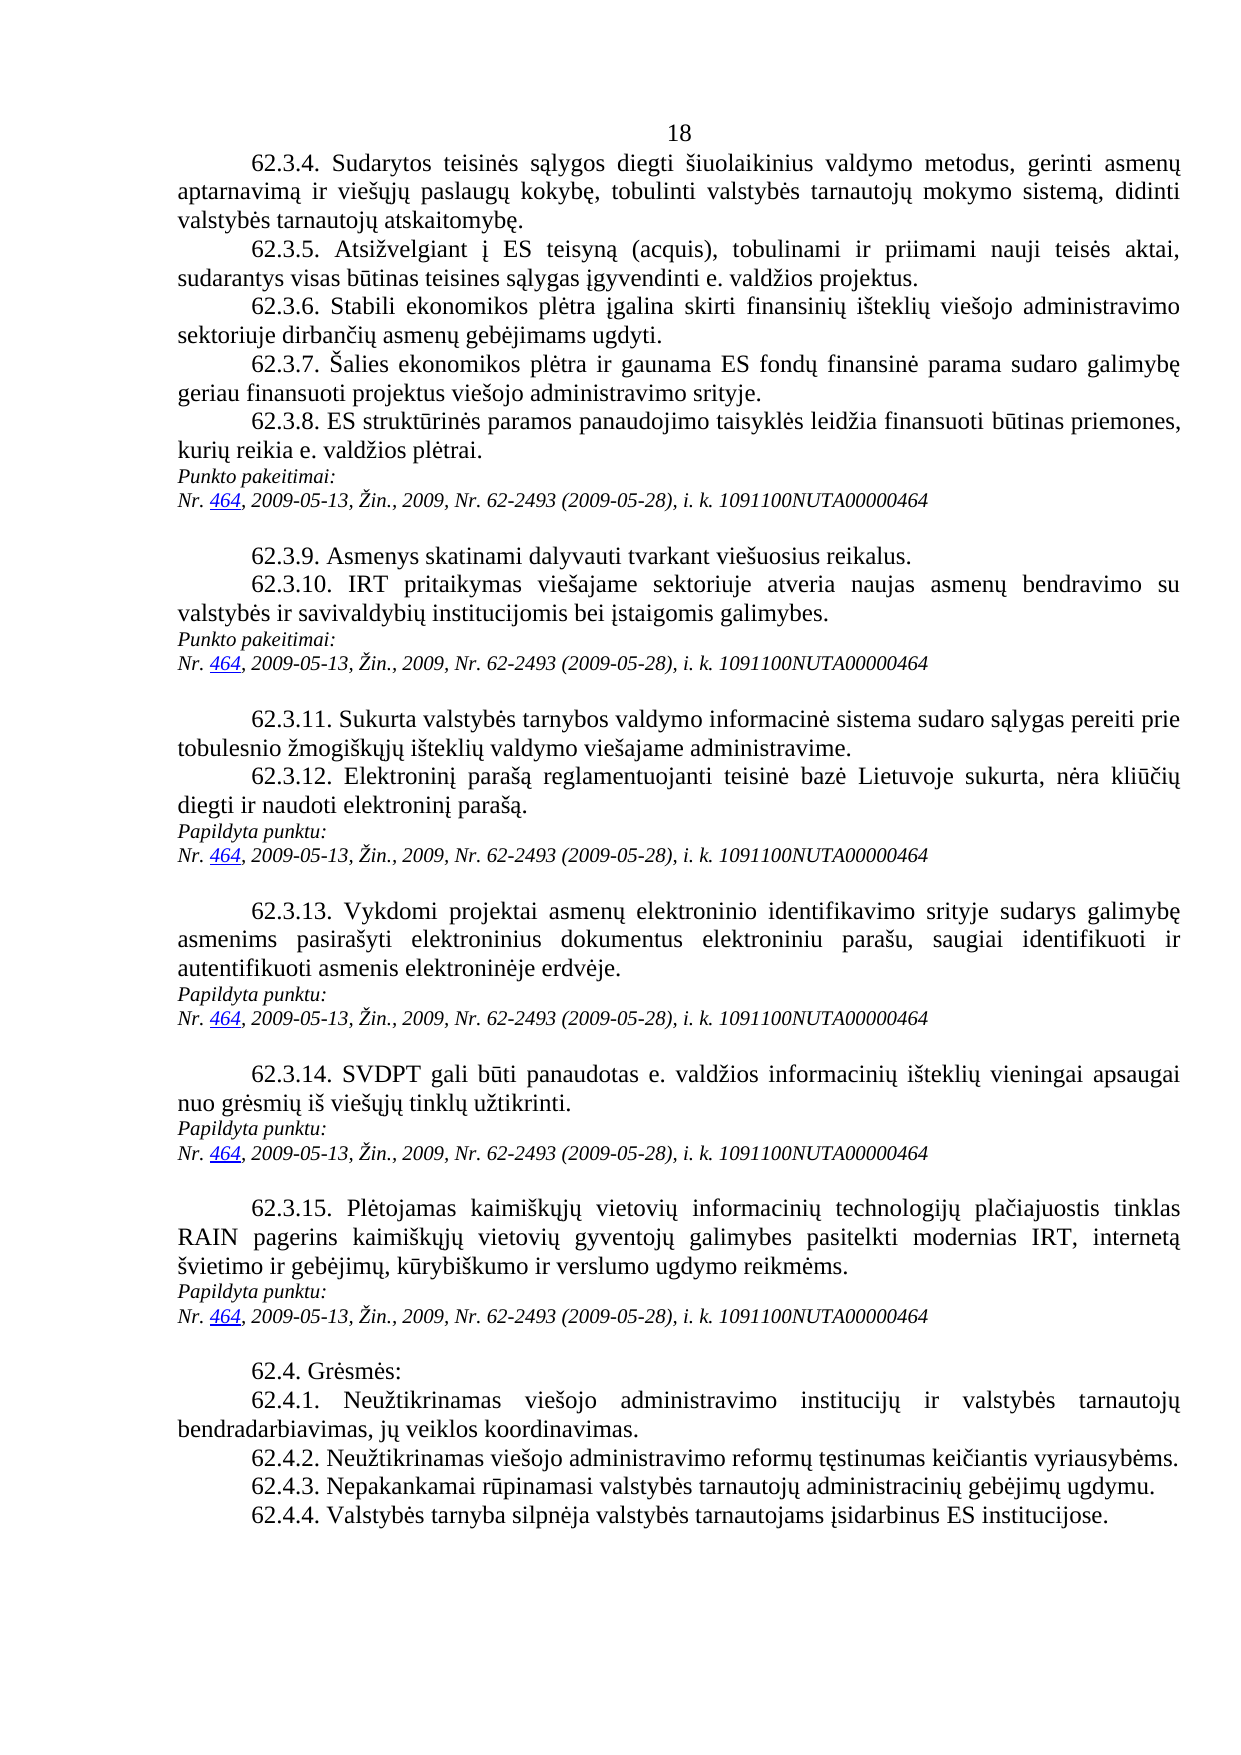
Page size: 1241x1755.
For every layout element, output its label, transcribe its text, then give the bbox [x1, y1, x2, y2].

text Nr. 464, 2009-05-13, Žin., 2009, Nr. 62-2493 (2009-05-28), i. k. 1091100NUTA00000464 [177, 843, 1181, 867]
text 62.3.10. IRT pritaikymas viešajame sektoriuje atveria naujas asmenų bendravimo su valstybės ir savivaldybių institucijomis bei įstaigomis galimybes. [177, 569, 1181, 627]
text 62.4. Grėsmės: [177, 1356, 1181, 1385]
text 62.3.5. Atsižvelgiant į ES teisyną (acquis), tobulinami ir priimami nauji teisės aktai, sudarantys visas būtinas teisines sąlygas įgyvendinti e. valdžios projektus. [177, 234, 1181, 291]
text 62.4.1. Neužtikrinamas viešojo administravimo institucijų ir valstybės tarnautojų bendradarbiavimas, jų veiklos koordinavimas. [177, 1385, 1181, 1443]
text Nr. 464, 2009-05-13, Žin., 2009, Nr. 62-2493 (2009-05-28), i. k. 1091100NUTA00000464 [177, 488, 1181, 512]
text 62.3.6. Stabili ekonomikos plėtra įgalina skirti finansinių išteklių viešojo administravimo sektoriuje dirbančių asmenų gebėjimams ugdyti. [177, 291, 1181, 349]
text Papildyta punktu: [177, 982, 1181, 1006]
text 62.3.9. Asmenys skatinami dalyvauti tvarkant viešuosius reikalus. [177, 541, 1181, 569]
text 62.4.4. Valstybės tarnyba silpnėja valstybės tarnautojams įsidarbinus ES institucijose. [177, 1500, 1181, 1529]
text 62.3.13. Vykdomi projektai asmenų elektroninio identifikavimo srityje sudarys galimybę asmenims pasirašyti elektroninius dokumentus elektroniniu parašu, saugiai identifikuoti ir autentifikuoti asmenis elektroninėje erdvėje. [177, 896, 1181, 982]
text 62.4.2. Neužtikrinamas viešojo administravimo reformų tęstinumas keičiantis vyriausybėms. [177, 1443, 1181, 1471]
text 62.3.8. ES struktūrinės paramos panaudojimo taisyklės leidžia finansuoti būtinas priemones, kurių reikia e. valdžios plėtrai. [177, 406, 1181, 464]
text 62.3.14. SVDPT gali būti panaudotas e. valdžios informacinių išteklių vieningai apsaugai nuo grėsmių iš viešųjų tinklų užtikrinti. [177, 1059, 1181, 1116]
text Papildyta punktu: [177, 1116, 1181, 1140]
text 62.3.4. Sudarytos teisinės sąlygos diegti šiuolaikinius valdymo metodus, gerinti asmenų aptarnavimą ir viešųjų paslaugų kokybę, tobulinti valstybės tarnautojų mokymo sistemą, didinti valstybės tarnautojų atskaitomybę. [177, 148, 1181, 234]
text Nr. 464, 2009-05-13, Žin., 2009, Nr. 62-2493 (2009-05-28), i. k. 1091100NUTA00000464 [177, 651, 1181, 675]
text 62.3.12. Elektroninį parašą reglamentuojanti teisinė bazė Lietuvoje sukurta, nėra kliūčių diegti ir naudoti elektroninį parašą. [177, 761, 1181, 819]
text Nr. 464, 2009-05-13, Žin., 2009, Nr. 62-2493 (2009-05-28), i. k. 1091100NUTA00000464 [177, 1006, 1181, 1030]
text 62.3.7. Šalies ekonomikos plėtra ir gaunama ES fondų finansinė parama sudaro galimybę geriau finansuoti projektus viešojo administravimo srityje. [177, 349, 1181, 406]
text 62.3.15. Plėtojamas kaimiškųjų vietovių informacinių technologijų plačiajuostis tinklas RAIN pagerins kaimiškųjų vietovių gyventojų galimybes pasitelkti modernias IRT, internetą švietimo ir gebėjimų, kūrybiškumo ir verslumo ugdymo reikmėms. [177, 1193, 1181, 1279]
text 62.3.11. Sukurta valstybės tarnybos valdymo informacinė sistema sudaro sąlygas pereiti prie tobulesnio žmogiškųjų išteklių valdymo viešajame administravime. [177, 704, 1181, 761]
text Nr. 464, 2009-05-13, Žin., 2009, Nr. 62-2493 (2009-05-28), i. k. 1091100NUTA00000464 [177, 1140, 1181, 1164]
text 62.4.3. Nepakankamai rūpinamasi valstybės tarnautojų administracinių gebėjimų ugdymu. [177, 1471, 1181, 1500]
text Punkto pakeitimai: [177, 464, 1181, 488]
text Punkto pakeitimai: [177, 627, 1181, 651]
text Papildyta punktu: [177, 1279, 1181, 1303]
text Papildyta punktu: [177, 819, 1181, 843]
text Nr. 464, 2009-05-13, Žin., 2009, Nr. 62-2493 (2009-05-28), i. k. 1091100NUTA00000464 [177, 1303, 1181, 1328]
